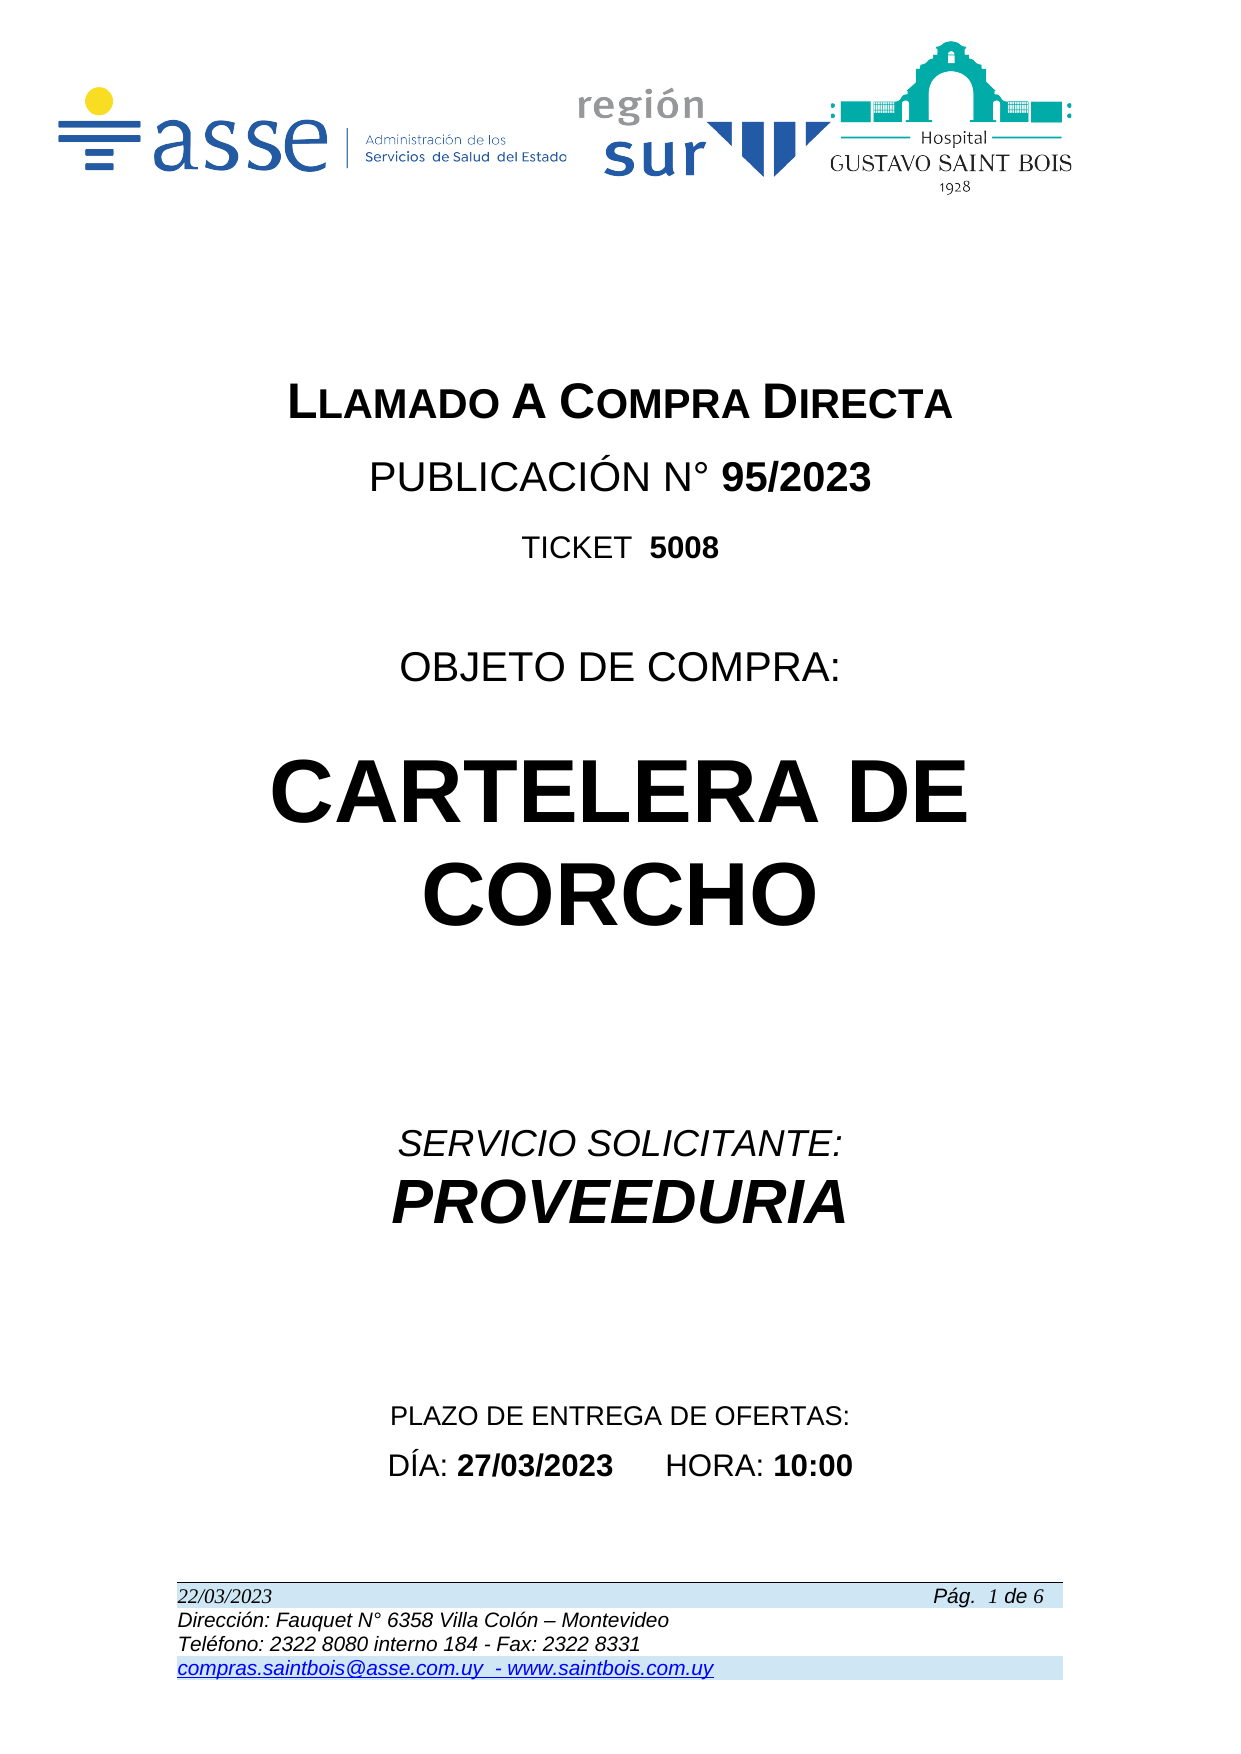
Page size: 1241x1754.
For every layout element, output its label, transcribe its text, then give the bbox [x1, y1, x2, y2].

text SERVICIO SOLICITANTE: [177, 1122, 1063, 1165]
text PROVEEDURIA [177, 1165, 1063, 1237]
picture [578, 41, 1072, 195]
text PUBLICACIÓN N° 95/2023 [177, 453, 1063, 501]
text CARTELERA DE CORCHO [177, 738, 1063, 944]
text TICKET 5008 [177, 529, 1063, 565]
text DÍA: 27/03/2023 HORA: 10:00 [177, 1447, 1063, 1482]
text LLAMADO A COMPRA DIRECTA [177, 371, 1063, 429]
text PLAZO DE ENTREGA DE OFERTAS: [177, 1400, 1063, 1431]
text OBJETO DE COMPRA: [177, 642, 1063, 690]
picture [58, 87, 567, 172]
